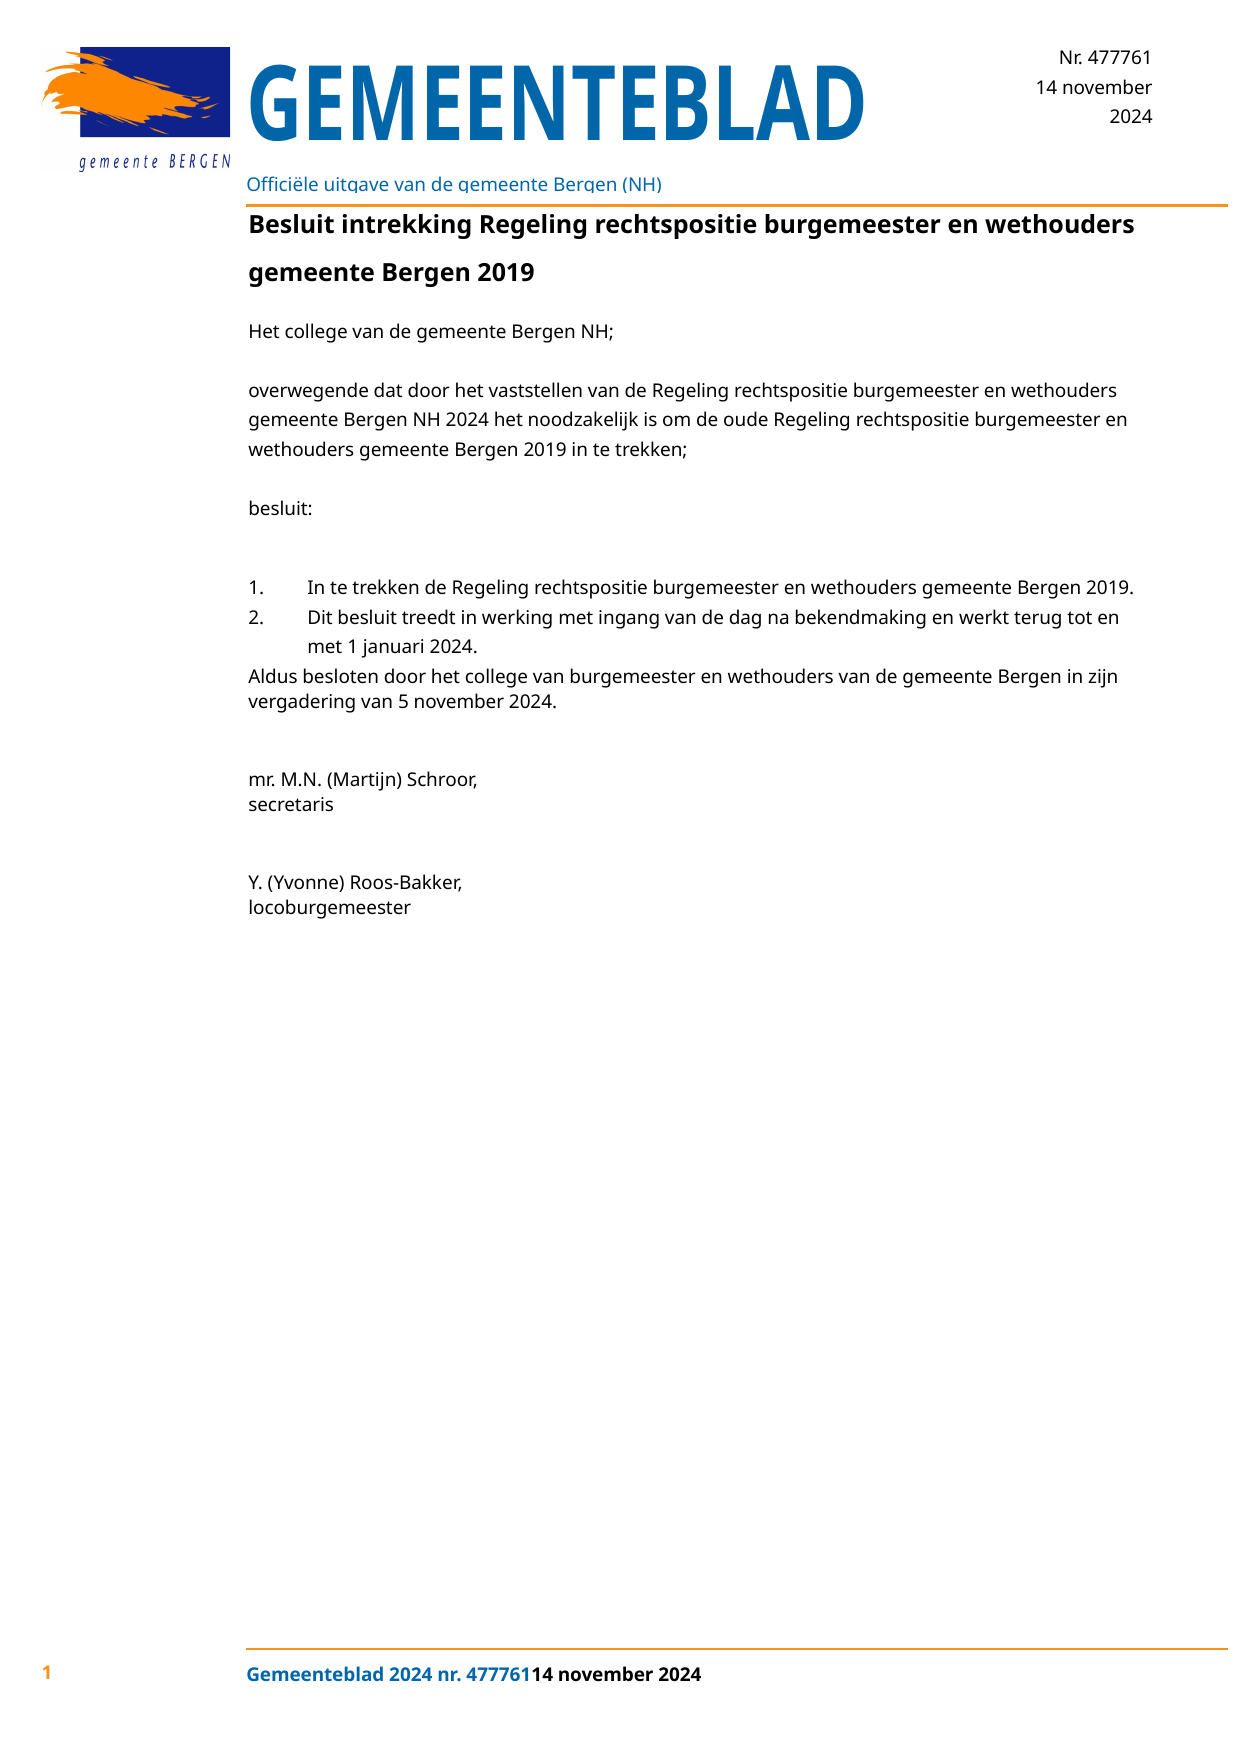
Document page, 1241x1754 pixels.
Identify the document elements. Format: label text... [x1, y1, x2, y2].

text locoburgemeester [248, 894, 1152, 920]
list In te trekken de Regeling rechtspositie burgemeester en wethouders gemeente Bergen 2019. [248, 574, 1152, 600]
text Y. (Yvonne) Roos-Bakker, [248, 869, 1152, 894]
text Besluit intrekking Regeling rechtspositie burgemeester en wethouders gemeente Bergen 2019 [248, 207, 1152, 288]
picture [41, 47, 231, 172]
text mr. M.N. (Martijn) Schroor, [248, 766, 1152, 792]
text overwegende dat door het vaststellen van de Regeling rechtspositie burgemeester en wethouders gemeente Bergen NH 2024 het noodzakelijk is om de oude Regeling rechtspositie burgemeester en wethouders gemeente Bergen 2019 in te trekken; [248, 377, 1152, 462]
text Aldus besloten door het college van burgemeester en wethouders van de gemeente Bergen in zijn vergadering van 5 november 2024. [248, 663, 1152, 714]
list Dit besluit treedt in werking met ingang van de dag na bekendmaking en werkt terug tot en met 1 januari 2024. [248, 604, 1152, 659]
text besluit: [248, 495, 1152, 521]
text Het college van de gemeente Bergen NH; [248, 318, 1152, 344]
text secretaris [248, 792, 1152, 817]
